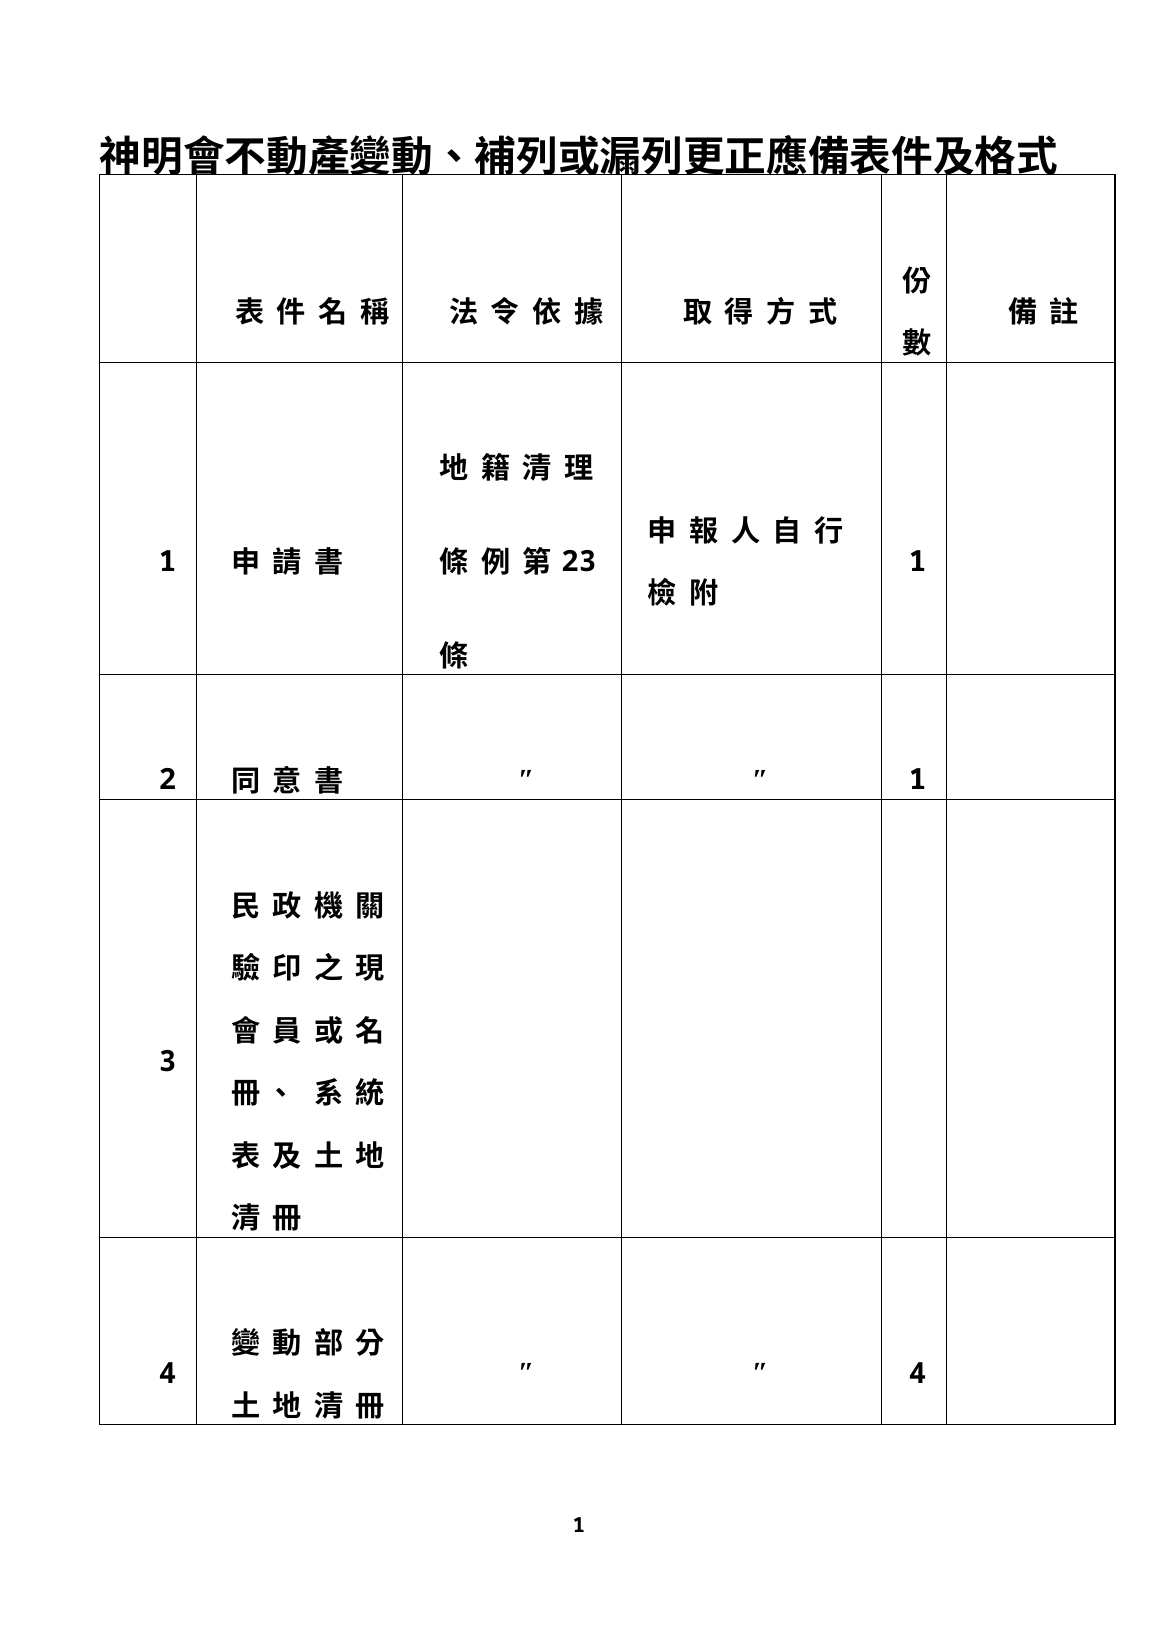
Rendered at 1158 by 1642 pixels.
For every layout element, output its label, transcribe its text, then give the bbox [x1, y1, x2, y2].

table_cell [947, 363, 1114, 674]
table_cell 申請書 [197, 363, 402, 674]
table_cell 4 [100, 1238, 196, 1424]
table_cell 4 [882, 1238, 946, 1424]
table_cell 2 [100, 675, 196, 799]
table_cell ″ [403, 675, 621, 799]
table_cell 1 [100, 363, 196, 674]
table_cell 地籍清理條例第23條 [403, 363, 621, 674]
table_header 法令依據 [403, 175, 621, 362]
table_cell 變動部分土地清冊 [197, 1238, 402, 1424]
table_cell [403, 800, 621, 1237]
table_cell [947, 800, 1114, 1237]
table_cell ″ [622, 675, 881, 799]
table_header 取得方式 [622, 175, 881, 362]
table_cell 3 [100, 800, 196, 1237]
table_header 份數 [882, 175, 946, 362]
text 神明會不動產變動、補列或漏列更正應備表件及格式 [99, 112, 1058, 174]
table_header 備註 [947, 175, 1114, 362]
table_cell ″ [622, 1238, 881, 1424]
table_cell 申報人自行檢附 [622, 363, 881, 674]
table_cell 同意書 [197, 675, 402, 799]
table_header [100, 175, 196, 362]
table_cell ″ [403, 1238, 621, 1424]
table_cell 1 [882, 675, 946, 799]
table_cell [947, 1238, 1114, 1424]
table_cell [882, 800, 946, 1237]
table_cell 1 [882, 363, 946, 674]
table_cell [622, 800, 881, 1237]
table_cell 民政機關驗印之現會員或名冊、系統表及土地清冊 [197, 800, 402, 1237]
table_header 表件名稱 [197, 175, 402, 362]
table_cell [947, 675, 1114, 799]
